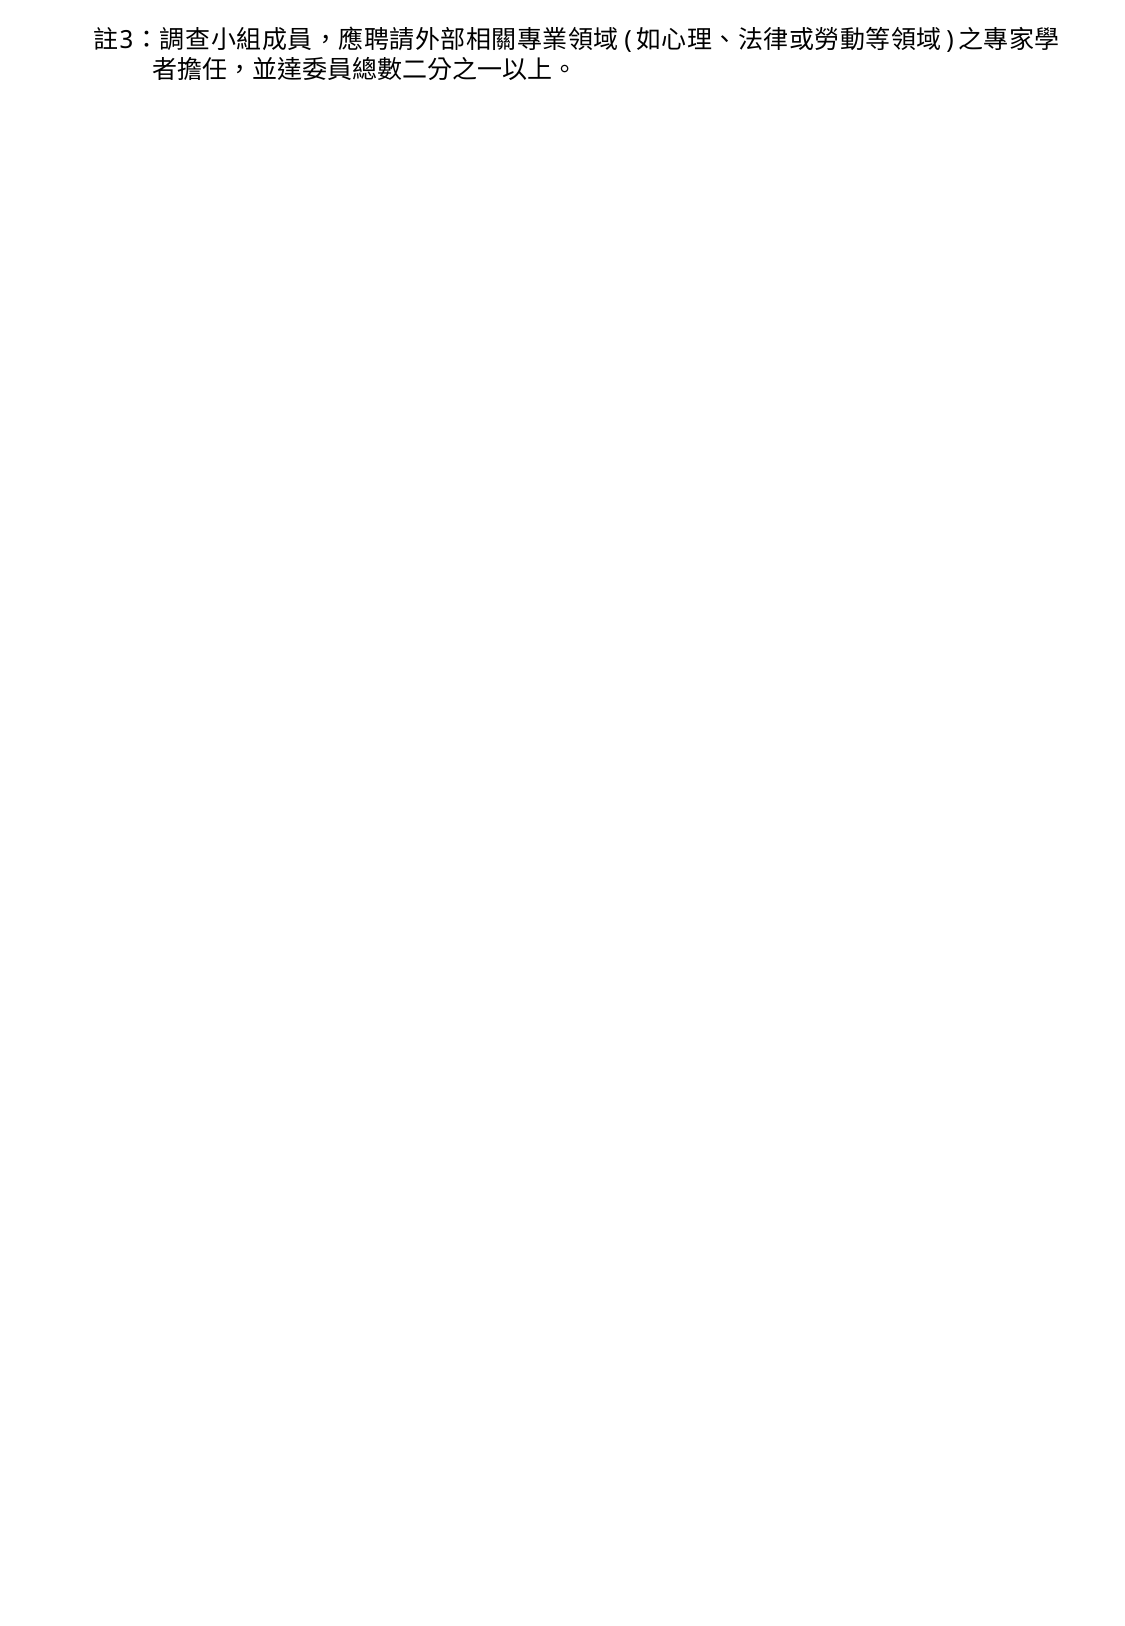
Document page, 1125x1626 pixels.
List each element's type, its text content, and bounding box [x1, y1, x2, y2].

text 註3：調查小組成員，應聘請外部相關專業領域(如心理、法律或勞動等領域)之專家學者擔任，並達委員總數二分之一以上。 [93, 25, 1060, 85]
